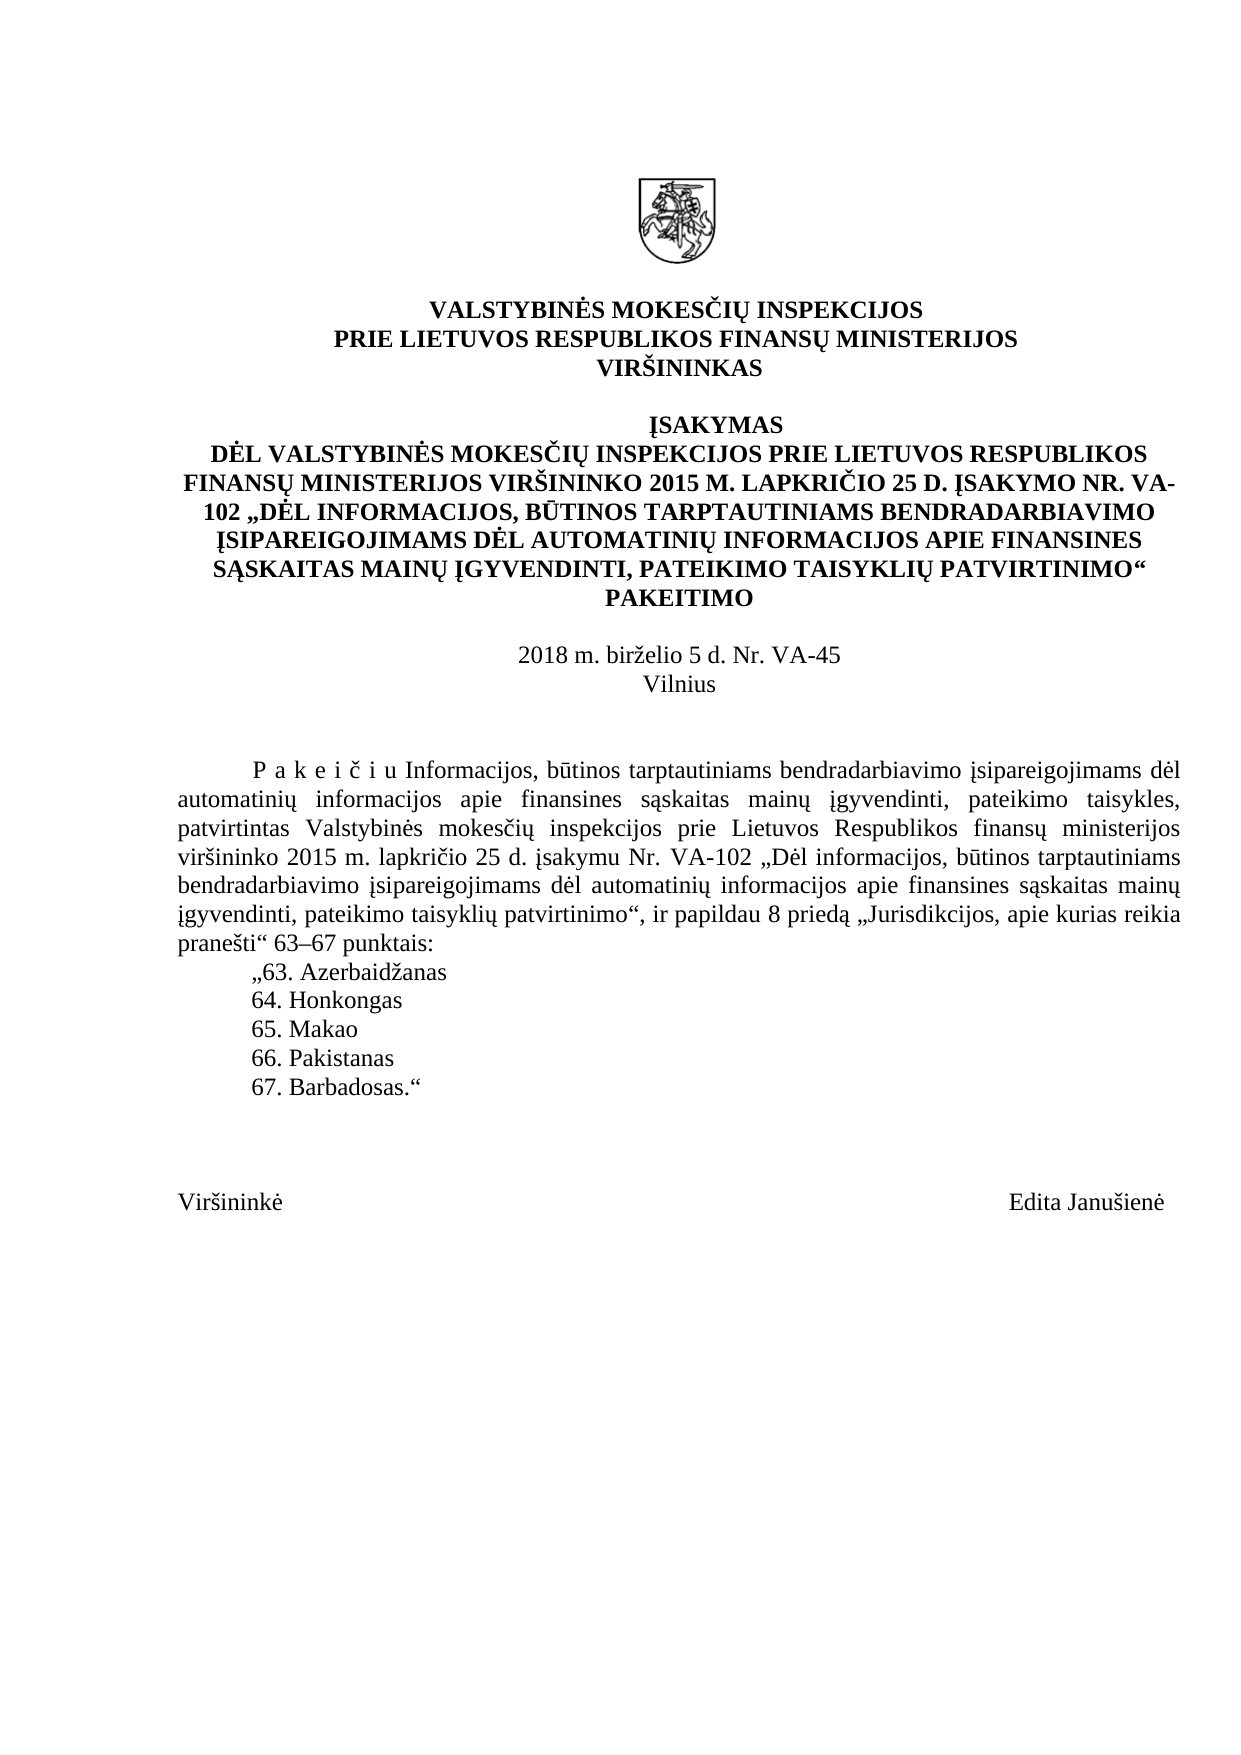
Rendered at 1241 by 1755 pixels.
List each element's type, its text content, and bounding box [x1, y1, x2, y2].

text 66. Pakistanas [177, 1043, 1181, 1072]
text „63. Azerbaidžanas [177, 957, 1181, 985]
text 65. Makao [177, 1014, 1181, 1043]
text 2018 m. birželio 5 d. Nr. VA-45 [177, 640, 1181, 669]
text Viršininkė Edita Janušienė [177, 1187, 1181, 1215]
text Vilnius [177, 669, 1181, 698]
text 67. Barbadosas.“ [177, 1072, 1181, 1100]
text ĮSAKYMAS [177, 410, 1181, 439]
text VALSTYBINĖS MOKESČIŲ INSPEKCIJOS PRIE LIETUVOS RESPUBLIKOS FINANSŲ MINISTERIJOS VIRŠININKAS [177, 295, 1181, 382]
text Pakeičiu Informacijos, būtinos tarptautiniams bendradarbiavimo įsipareigojimams dėl automatinių informacijos apie finansines sąskaitas mainų įgyvendinti, pateikimo taisykles, patvirtintas Valstybinės mokesčių inspekcijos prie Lietuvos Respublikos finansų ministerijos viršininko 2015 m. lapkričio 25 d. įsakymu Nr. VA-102 „Dėl informacijos, būtinos tarptautiniams bendradarbiavimo įsipareigojimams dėl automatinių informacijos apie finansines sąskaitas mainų įgyvendinti, pateikimo taisyklių patvirtinimo“, ir papildau 8 priedą „Jurisdikcijos, apie kurias reikia pranešti“ 63–67 punktais: [177, 755, 1181, 957]
text DĖL VALSTYBINĖS MOKESČIŲ INSPEKCIJOS PRIE LIETUVOS RESPUBLIKOS FINANSŲ MINISTERIJOS VIRŠININKO 2015 M. LAPKRIČIO 25 D. ĮSAKYMO NR. VA-102 „DĖL INFORMACIJOS, BŪTINOS TARPTAUTINIAMS BENDRADARBIAVIMO ĮSIPAREIGOJIMAMS DĖL AUTOMATINIŲ INFORMACIJOS APIE FINANSINES SĄSKAITAS MAINŲ ĮGYVENDINTI, PATEIKIMO TAISYKLIŲ PATVIRTINIMO“ PAKEITIMO [177, 439, 1181, 612]
text 64. Honkongas [177, 985, 1181, 1014]
